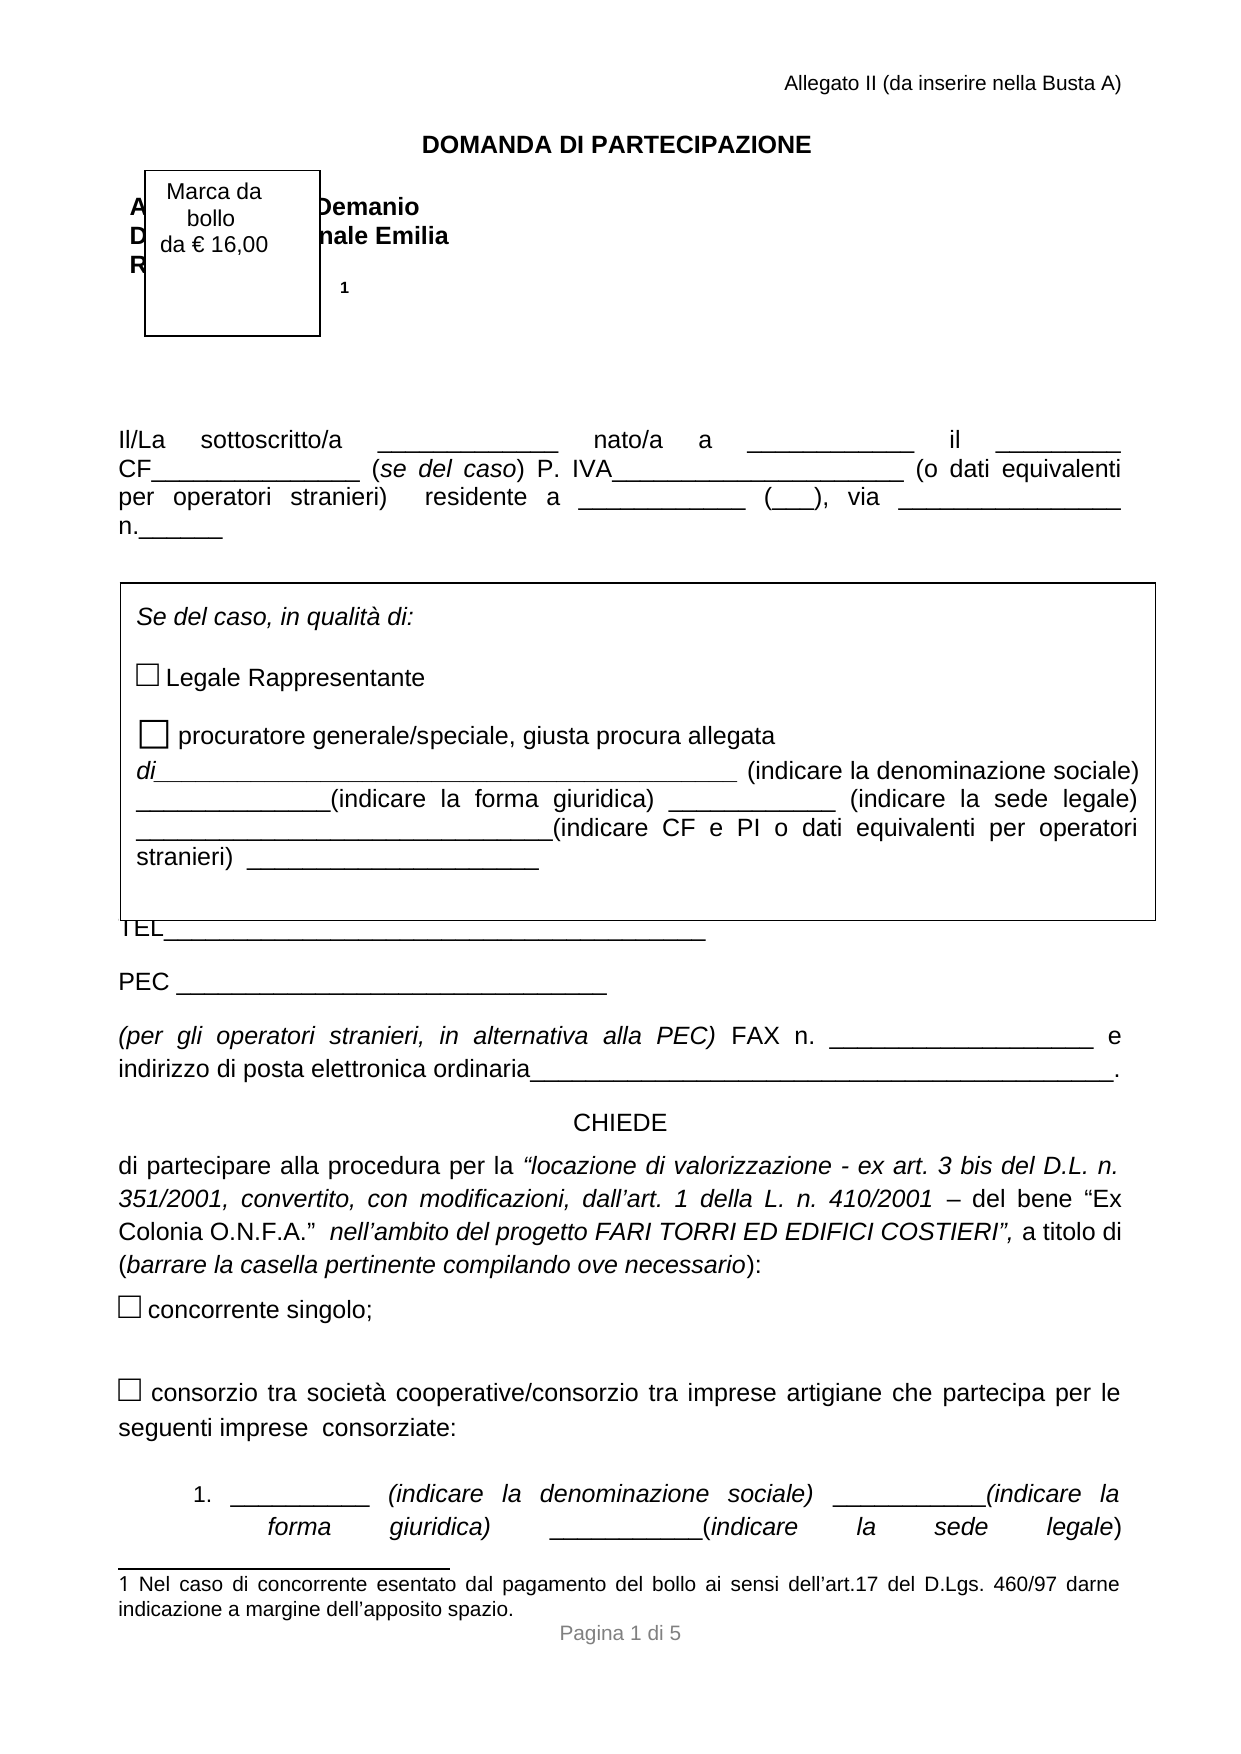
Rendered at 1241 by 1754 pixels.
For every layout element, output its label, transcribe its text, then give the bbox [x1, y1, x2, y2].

text TEL_______________________________________ [118, 913, 1122, 942]
table_header All’Agenzia del Demanio Direzione Regionale Emilia Romagna [321, 193, 524, 279]
text di__________________________________________ (indicare la denominazione sociale) ______________(indicare la forma giuridica) ____________ (indicare la sede legale) ______________________________(indicare CF e PI o dati equivalenti per operatori stranieri) _____________________ [136, 756, 1140, 871]
text (per gli operatori stranieri, in alternativa alla PEC) FAX n. ___________________ e indirizzo di posta elettronica ordinaria__________________________________________. [118, 1021, 1122, 1083]
list __________ (indicare la denominazione sociale) ___________(indicare la forma giuridica) ___________(indicare la sede legale) [193, 1479, 1122, 1541]
text □ consorzio tra società cooperative/consorzio tra imprese artigiane che partecipa per le seguenti imprese consorziate: [118, 1366, 1122, 1442]
text □ Legale Rappresentante [136, 651, 1140, 694]
text Il/La sottoscritto/a _____________ nato/a a ____________ il _________ CF_______________ (se del caso) P. IVA_____________________ (o dati equivalenti per operatori stranieri) residente a ____________ (___), via ________________ n.______ [118, 425, 1122, 540]
text Nel caso di concorrente esentato dal pagamento del bollo ai sensi dell’art.17 del D.Lgs. 460/97 darne indicazione a margine dell’apposito spazio. [118, 1569, 1122, 1621]
text □ concorrente singolo; [118, 1283, 1122, 1326]
text □ procuratore generale/speciale, giusta procura allegata [136, 704, 1140, 756]
text di partecipare alla procedura per la “locazione di valorizzazione - ex art. 3 bis del D.L. n. 351/2001, convertito, con modificazioni, dall’art. 1 della L. n. 410/2001 – del bene “Ex Colonia O.N.F.A.” nell’ambito del progetto FARI TORRI ED EDIFICI COSTIERI”, a titolo di (barrare la casella pertinente compilando ove necessario): [118, 1151, 1122, 1279]
text Se del caso, in qualità di: [136, 601, 1140, 630]
text CHIEDE [118, 1108, 1122, 1136]
text DOMANDA DI PARTECIPAZIONE [118, 129, 1122, 158]
table_header All’Agenzia del Demanio Direzione Regionale Emilia Romagna [118, 193, 144, 279]
text PEC _______________________________ [118, 967, 1122, 996]
